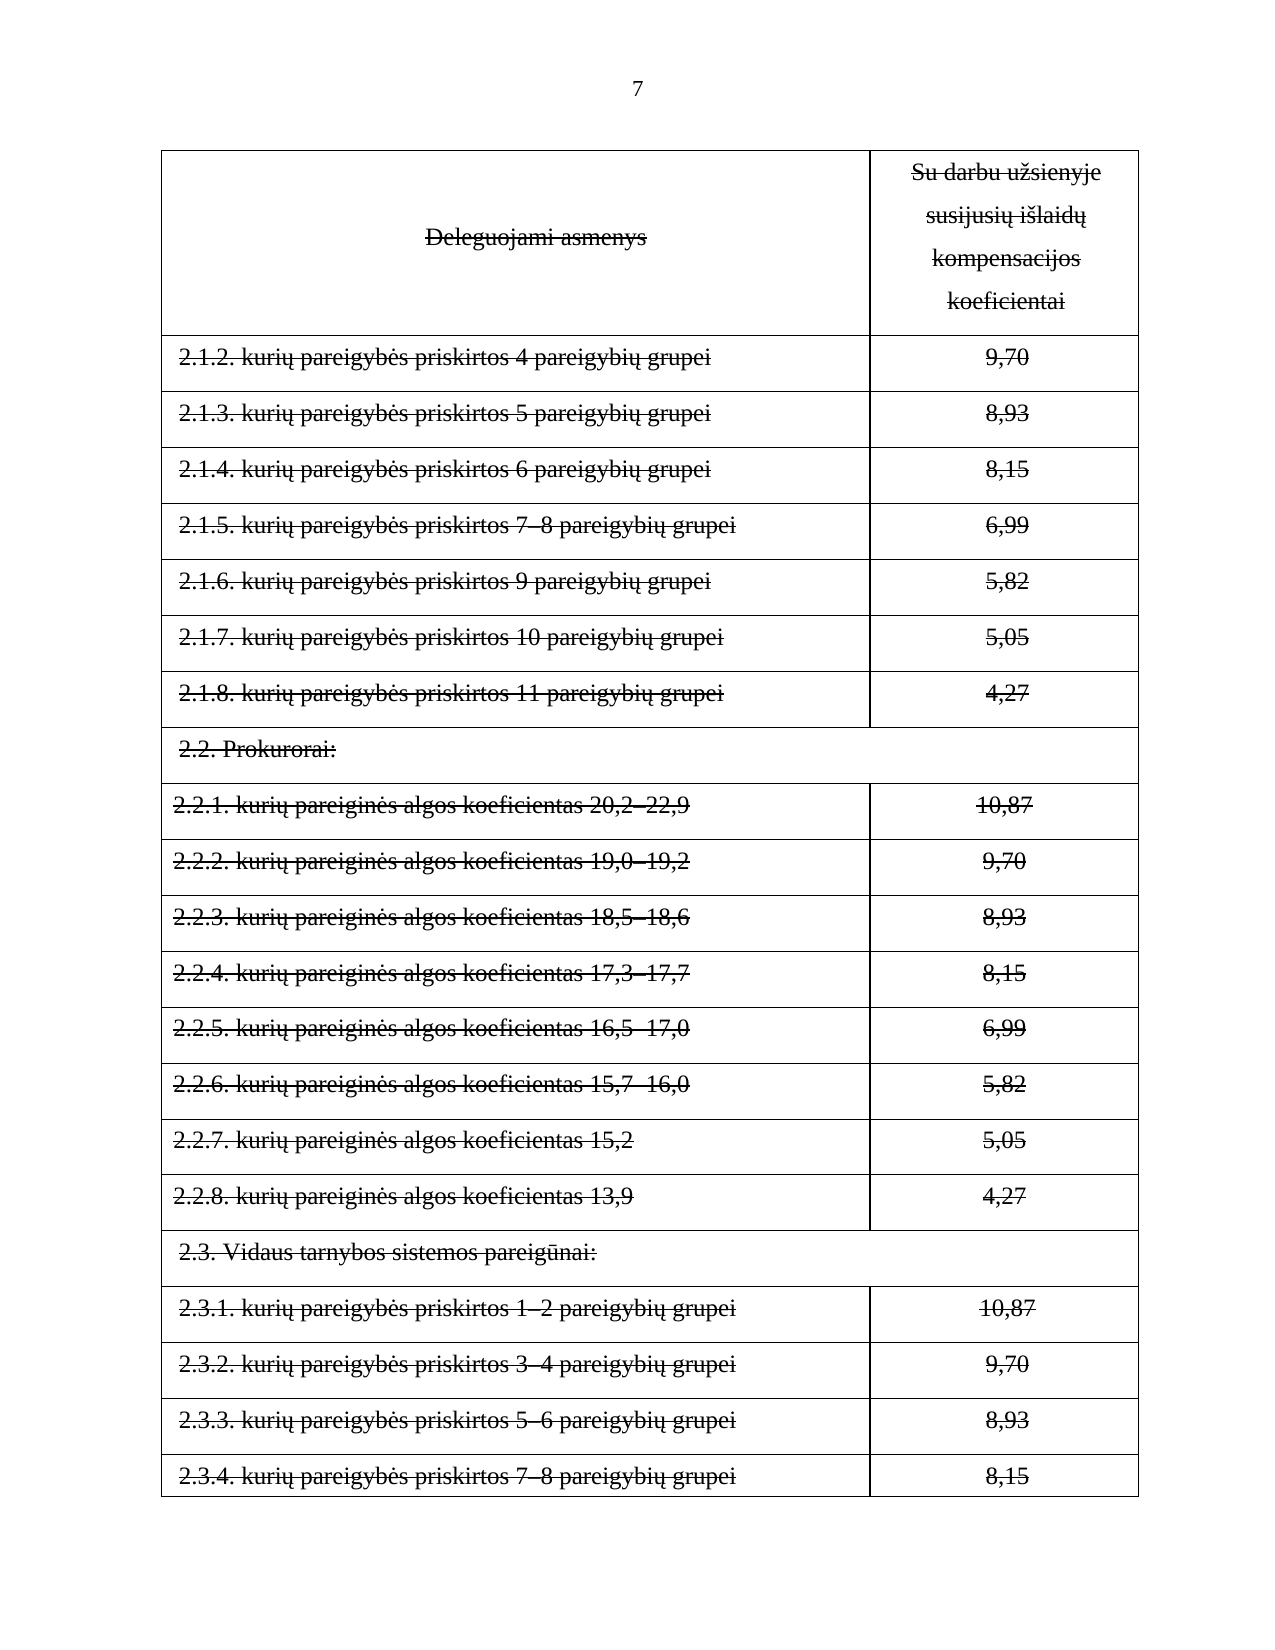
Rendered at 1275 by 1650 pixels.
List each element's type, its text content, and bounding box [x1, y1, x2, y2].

table_cell 5,82 [871, 560, 1138, 615]
table_cell 2.2.8. kurių pareiginės algos koeficientas 13,9 [162, 1175, 869, 1230]
table_cell 2.1.6. kurių pareigybės priskirtos 9 pareigybių grupei [162, 560, 869, 615]
table_cell 8,15 [871, 1455, 1138, 1496]
table_cell 8,15 [871, 952, 1138, 1007]
table_cell 4,27 [871, 672, 1138, 727]
table_cell 2.1.5. kurių pareigybės priskirtos 7–8 pareigybių grupei [162, 504, 869, 559]
table_cell 6,99 [871, 1008, 1138, 1062]
table_cell 2.3.4. kurių pareigybės priskirtos 7–8 pareigybių grupei [162, 1455, 869, 1496]
table_cell 2.2. Prokurorai: [162, 728, 1138, 783]
table_cell 2.3.3. kurių pareigybės priskirtos 5–6 pareigybių grupei [162, 1399, 869, 1454]
table_cell 2.1.3. kurių pareigybės priskirtos 5 pareigybių grupei [162, 392, 869, 447]
table_cell 2.2.5. kurių pareiginės algos koeficientas 16,5–17,0 [162, 1008, 869, 1062]
table_cell 4,27 [871, 1175, 1138, 1230]
table_cell 2.1.2. kurių pareigybės priskirtos 4 pareigybių grupei [162, 336, 869, 391]
table_header Su darbu užsienyje susijusių išlaidų kompensacijos koeficientai [871, 151, 1138, 335]
table_cell 2.1.8. kurių pareigybės priskirtos 11 pareigybių grupei [162, 672, 869, 727]
table_cell 8,93 [871, 896, 1138, 951]
table_cell 8,93 [871, 1399, 1138, 1454]
table_cell 5,05 [871, 1120, 1138, 1174]
table_cell 2.2.6. kurių pareiginės algos koeficientas 15,7–16,0 [162, 1064, 869, 1118]
table_cell 2.2.4. kurių pareiginės algos koeficientas 17,3–17,7 [162, 952, 869, 1007]
table_cell 6,99 [871, 504, 1138, 559]
table_cell 5,05 [871, 616, 1138, 671]
table_cell 2.2.3. kurių pareiginės algos koeficientas 18,5–18,6 [162, 896, 869, 951]
table_cell 9,70 [871, 336, 1138, 391]
table_cell 2.3.2. kurių pareigybės priskirtos 3–4 pareigybių grupei [162, 1343, 869, 1398]
table_cell 2.2.2. kurių pareiginės algos koeficientas 19,0–19,2 [162, 840, 869, 895]
table_cell 9,70 [871, 1343, 1138, 1398]
table_cell 8,93 [871, 392, 1138, 447]
table_cell 2.2.7. kurių pareiginės algos koeficientas 15,2 [162, 1120, 869, 1174]
table_cell 2.3.1. kurių pareigybės priskirtos 1–2 pareigybių grupei [162, 1287, 869, 1342]
table_cell 2.1.4. kurių pareigybės priskirtos 6 pareigybių grupei [162, 448, 869, 503]
table_cell 8,15 [871, 448, 1138, 503]
table_cell 10,87 [871, 784, 1138, 839]
table_cell 5,82 [871, 1064, 1138, 1118]
table_cell 2.1.7. kurių pareigybės priskirtos 10 pareigybių grupei [162, 616, 869, 671]
table_header Deleguojami asmenys [162, 151, 869, 335]
table_cell 10,87 [871, 1287, 1138, 1342]
table_cell 2.3. Vidaus tarnybos sistemos pareigūnai: [162, 1231, 1138, 1286]
table_cell 2.2.1. kurių pareiginės algos koeficientas 20,2–22,9 [162, 784, 869, 839]
table_cell 9,70 [871, 840, 1138, 895]
